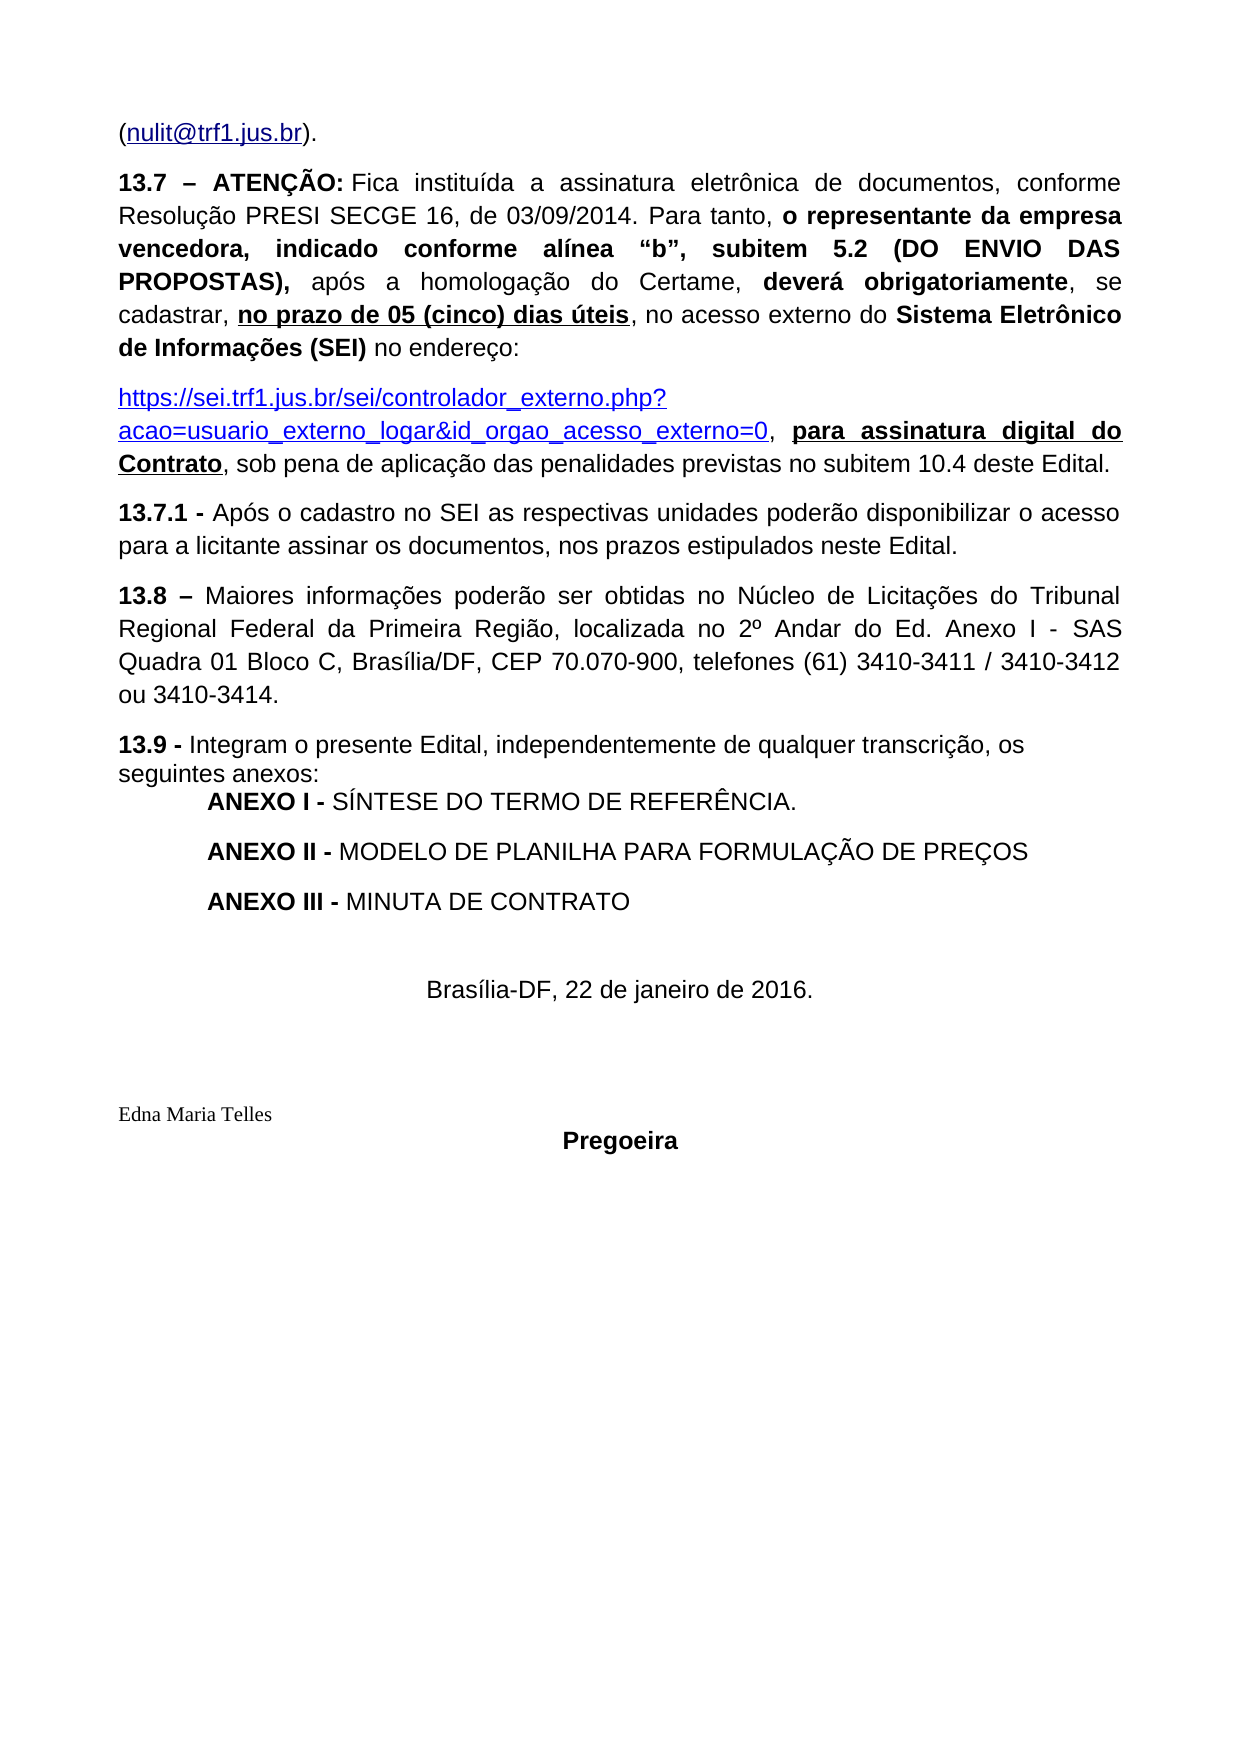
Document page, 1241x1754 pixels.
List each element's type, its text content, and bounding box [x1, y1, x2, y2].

text 13.7.1 - Após o cadastro no SEI as respectivas unidades poderão disponibilizar o acesso para a licitante assinar os documentos, nos prazos estipulados neste Edital. [118, 498, 1122, 560]
text https://sei.trf1.jus.br/sei/controlador_externo.php?acao=usuario_externo_logar&id_orgao_acesso_externo=0, para assinatura digital do Contrato, sob pena de aplicação das penalidades previstas no subitem 10.4 deste Edital. [118, 383, 1122, 477]
text ANEXO III - MINUTA DE CONTRATO [207, 887, 1122, 915]
text (nulit@trf1.jus.br). [118, 118, 1122, 147]
text ANEXO II - MODELO DE PLANILHA PARA FORMULAÇÃO DE PREÇOS [207, 837, 1122, 866]
text 13.7 – ATENÇÃO: Fica instituída a assinatura eletrônica de documentos, conforme Resolução PRESI SECGE 16, de 03/09/2014. Para tanto, o representante da empresa vencedora, indicado conforme alínea “b”, subitem 5.2 (DO ENVIO DAS PROPOSTAS), após a homologação do Certame, deverá obrigatoriamente, se cadastrar, no prazo de 05 (cinco) dias úteis, no acesso externo do Sistema Eletrônico de Informações (SEI) no endereço: [118, 168, 1122, 362]
text 13.9 - Integram o presente Edital, independentemente de qualquer transcrição, os seguintes anexos: [118, 730, 1122, 787]
text Pregoeira [118, 1126, 1122, 1155]
text Brasília-DF, 22 de janeiro de 2016. [118, 975, 1122, 1004]
text 13.8 – Maiores informações poderão ser obtidas no Núcleo de Licitações do Tribunal Regional Federal da Primeira Região, localizada no 2º Andar do Ed. Anexo I - SAS Quadra 01 Bloco C, Brasília/DF, CEP 70.070-900, telefones (61) 3410-3411 / 3410-3412 ou 3410-3414. [118, 581, 1122, 709]
text ANEXO I - SÍNTESE DO TERMO DE REFERÊNCIA. [207, 787, 1122, 816]
text Edna Maria Telles [118, 1102, 1122, 1126]
